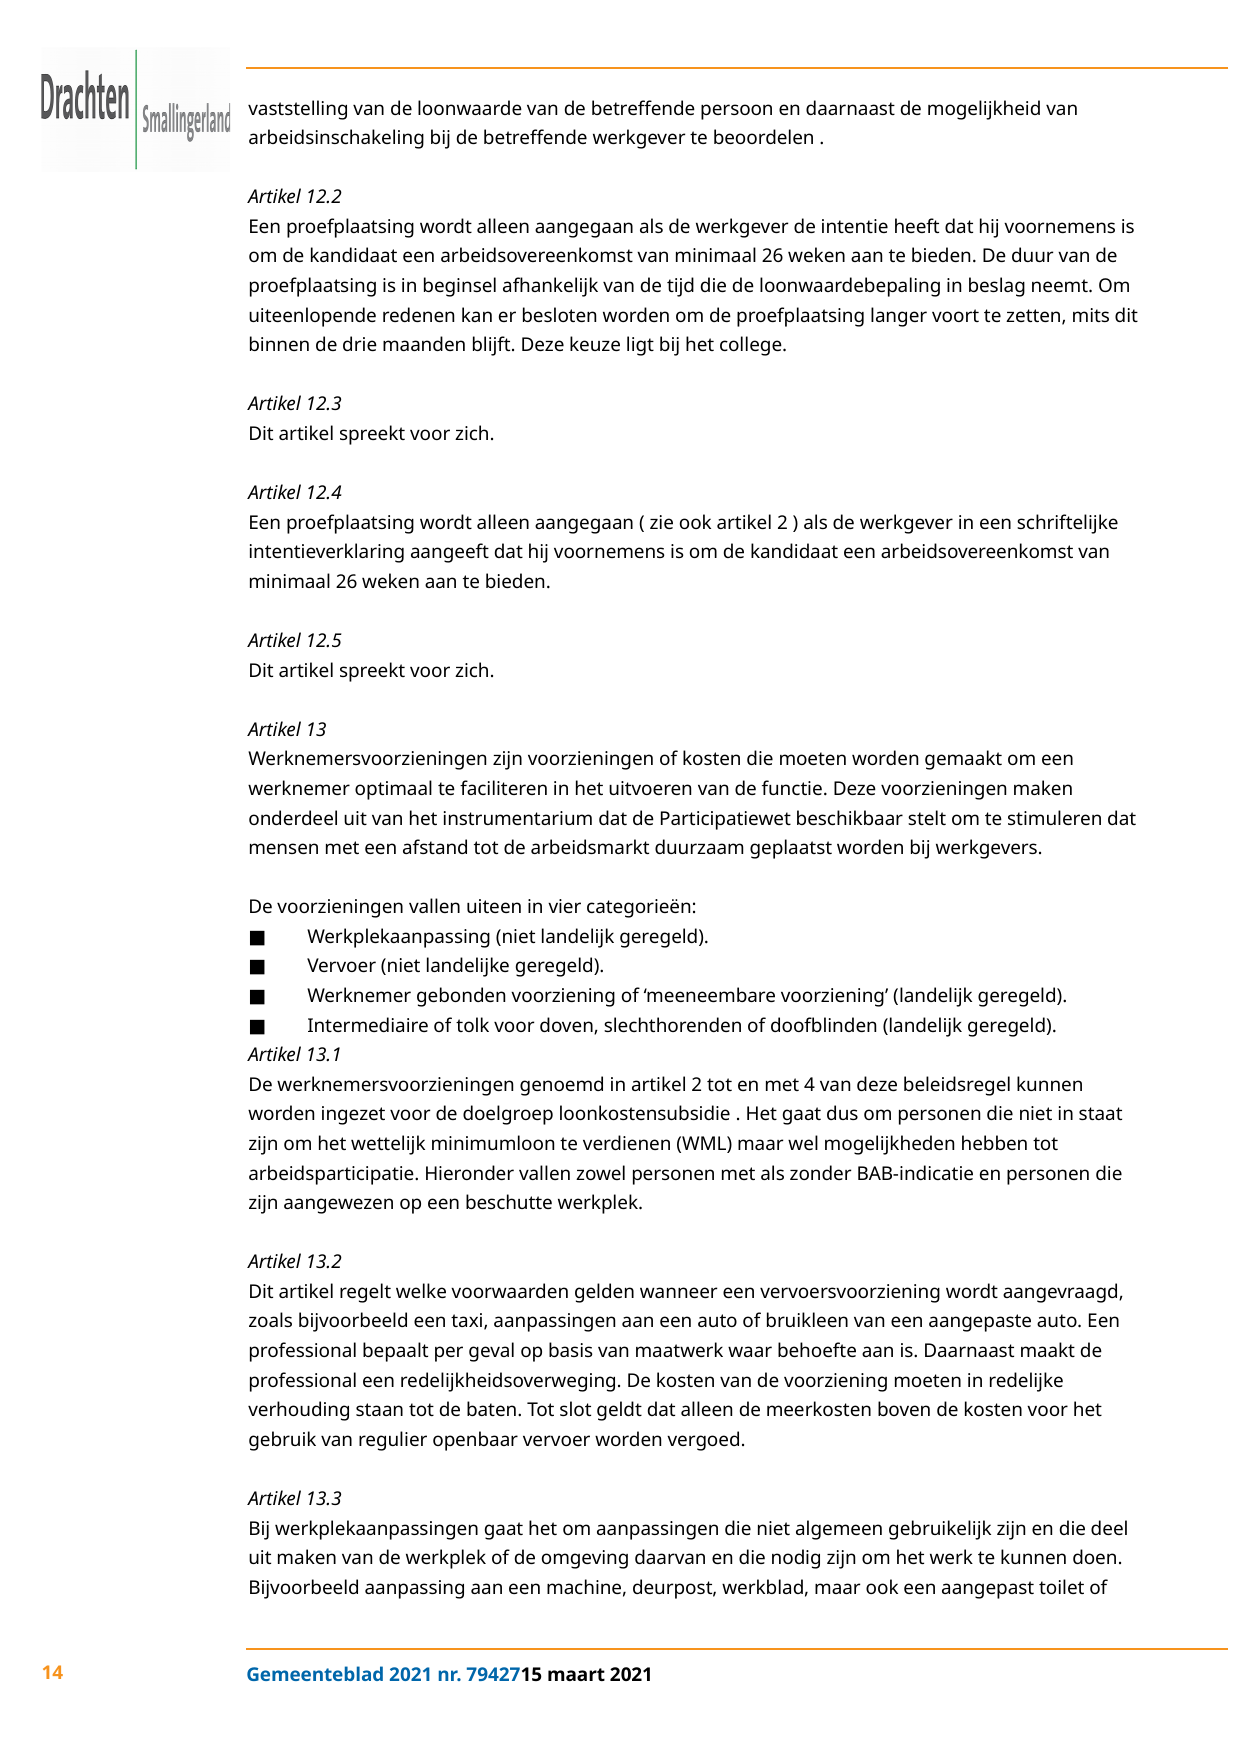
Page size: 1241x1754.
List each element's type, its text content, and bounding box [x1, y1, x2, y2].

text Artikel 13.3 [248, 1485, 1152, 1511]
text Artikel 12.3 [248, 391, 1152, 416]
picture [41, 47, 231, 172]
text Dit artikel regelt welke voorwaarden gelden wanneer een vervoersvoorziening wordt aangevraagd, zoals bijvoorbeeld een taxi, aanpassingen aan een auto of bruikleen van een aangepaste auto. Een professional bepaalt per geval op basis van maatwerk waar behoefte aan is. Daarnaast maakt de professional een redelijkheidsoverweging. De kosten van de voorziening moeten in redelijke verhouding staan tot de baten. Tot slot geldt dat alleen de meerkosten boven de kosten voor het gebruik van regulier openbaar vervoer worden vergoed. [248, 1278, 1152, 1452]
text Werknemersvoorzieningen zijn voorzieningen of kosten die moeten worden gemaakt om een werknemer optimaal te faciliteren in het uitvoeren van de functie. Deze voorzieningen maken onderdeel uit van het instrumentarium dat de Participatiewet beschikbaar stelt om te stimuleren dat mensen met een afstand tot de arbeidsmarkt duurzaam geplaatst worden bij werkgevers. [248, 746, 1152, 860]
text Artikel 12.5 [248, 627, 1152, 653]
text Artikel 13.2 [248, 1248, 1152, 1274]
text Bij werkplekaanpassingen gaat het om aanpassingen die niet algemeen gebruikelijk zijn en die deel uit maken van de werkplek of de omgeving daarvan en die nodig zijn om het werk te kunnen doen. Bijvoorbeeld aanpassing aan een machine, deurpost, werkblad, maar ook een aangepast toilet of [248, 1515, 1152, 1600]
text Artikel 12.4 [248, 479, 1152, 505]
list Intermediaire of tolk voor doven, slechthorenden of doofblinden (landelijk geregeld). [248, 1012, 1152, 1038]
text vaststelling van de loonwaarde van de betreffende persoon en daarnaast de mogelijkheid van arbeidsinschakeling bij de betreffende werkgever te beoordelen . [248, 95, 1152, 150]
text Dit artikel spreekt voor zich. [248, 420, 1152, 446]
list Werkplekaanpassing (niet landelijk geregeld). [248, 923, 1152, 949]
text Artikel 13 [248, 716, 1152, 742]
text Artikel 13.1 [248, 1041, 1152, 1067]
list Vervoer (niet landelijke geregeld). [248, 953, 1152, 978]
text Een proefplaatsing wordt alleen aangegaan als de werkgever de intentie heeft dat hij voornemens is om de kandidaat een arbeidsovereenkomst van minimaal 26 weken aan te bieden. De duur van de proefplaatsing is in beginsel afhankelijk van de tijd die de loonwaardebepaling in beslag neemt. Om uiteenlopende redenen kan er besloten worden om de proefplaatsing langer voort te zetten, mits dit binnen de drie maanden blijft. Deze keuze ligt bij het college. [248, 213, 1152, 357]
text Een proefplaatsing wordt alleen aangegaan ( zie ook artikel 2 ) als de werkgever in een schriftelijke intentieverklaring aangeeft dat hij voornemens is om de kandidaat een arbeidsovereenkomst van minimaal 26 weken aan te bieden. [248, 509, 1152, 594]
text Artikel 12.2 [248, 183, 1152, 209]
text De voorzieningen vallen uiteen in vier categorieën: [248, 893, 1152, 919]
text De werknemersvoorzieningen genoemd in artikel 2 tot en met 4 van deze beleidsregel kunnen worden ingezet voor de doelgroep loonkostensubsidie . Het gaat dus om personen die niet in staat zijn om het wettelijk minimumloon te verdienen (WML) maar wel mogelijkheden hebben tot arbeidsparticipatie. Hieronder vallen zowel personen met als zonder BAB-indicatie en personen die zijn aangewezen op een beschutte werkplek. [248, 1071, 1152, 1215]
text Dit artikel spreekt voor zich. [248, 657, 1152, 683]
list Werknemer gebonden voorziening of ‘meeneembare voorziening’ (landelijk geregeld). [248, 982, 1152, 1008]
